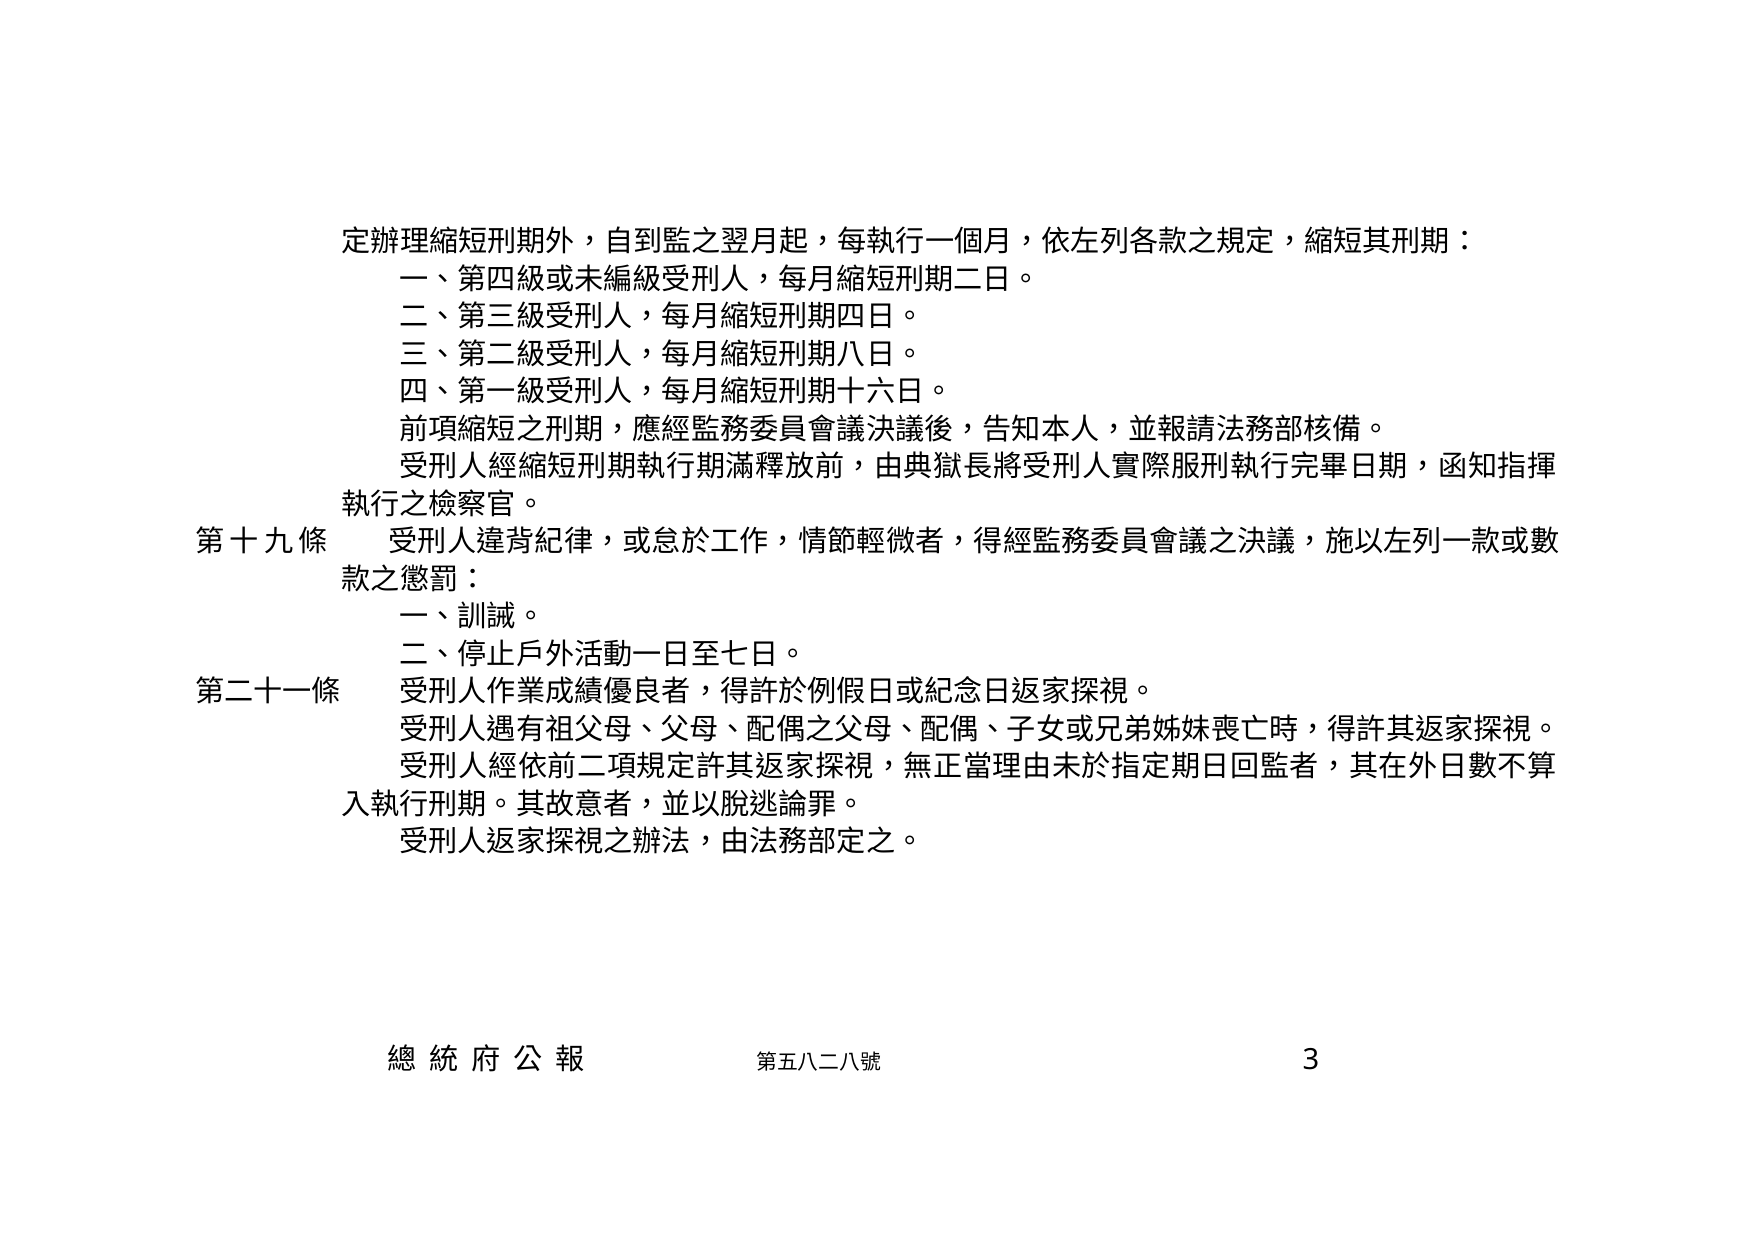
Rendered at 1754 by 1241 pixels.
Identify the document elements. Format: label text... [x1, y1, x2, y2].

text 前項縮短之刑期，應經監務委員會議決議後，告知本人，並報請法務部核備。 [341, 409, 1559, 447]
text 受刑人返家探視之辦法，由法務部定之。 [341, 822, 1559, 859]
text 定辦理縮短刑期外，自到監之翌月起，每執行一個月，依左列各款之規定，縮短其刑期： [195, 222, 1559, 259]
text 四、第一級受刑人，每月縮短刑期十六日。 [399, 372, 1559, 409]
text 三、第二級受刑人，每月縮短刑期八日。 [399, 334, 1559, 372]
text 第二十一條 受刑人作業成績優良者，得許於例假日或紀念日返家探視。 [195, 672, 1559, 709]
text 受刑人經依前二項規定許其返家探視，無正當理由未於指定期日回監者，其在外日數不算入執行刑期。其故意者，並以脫逃論罪。 [341, 747, 1559, 822]
text 第十九條 受刑人違背紀律，或怠於工作，情節輕微者，得經監務委員會議之決議，施以左列一款或數款之懲罰： [195, 522, 1559, 597]
text 二、停止戶外活動一日至七日。 [399, 634, 1559, 672]
text 一、訓誡。 [399, 597, 1559, 634]
text 一、第四級或未編級受刑人，每月縮短刑期二日。 [399, 259, 1559, 297]
text 受刑人遇有祖父母、父母、配偶之父母、配偶、子女或兄弟姊妹喪亡時，得許其返家探視。 [341, 709, 1559, 747]
text 受刑人經縮短刑期執行期滿釋放前，由典獄長將受刑人實際服刑執行完畢日期，函知指揮執行之檢察官。 [341, 447, 1559, 522]
text 二、第三級受刑人，每月縮短刑期四日。 [399, 297, 1559, 334]
